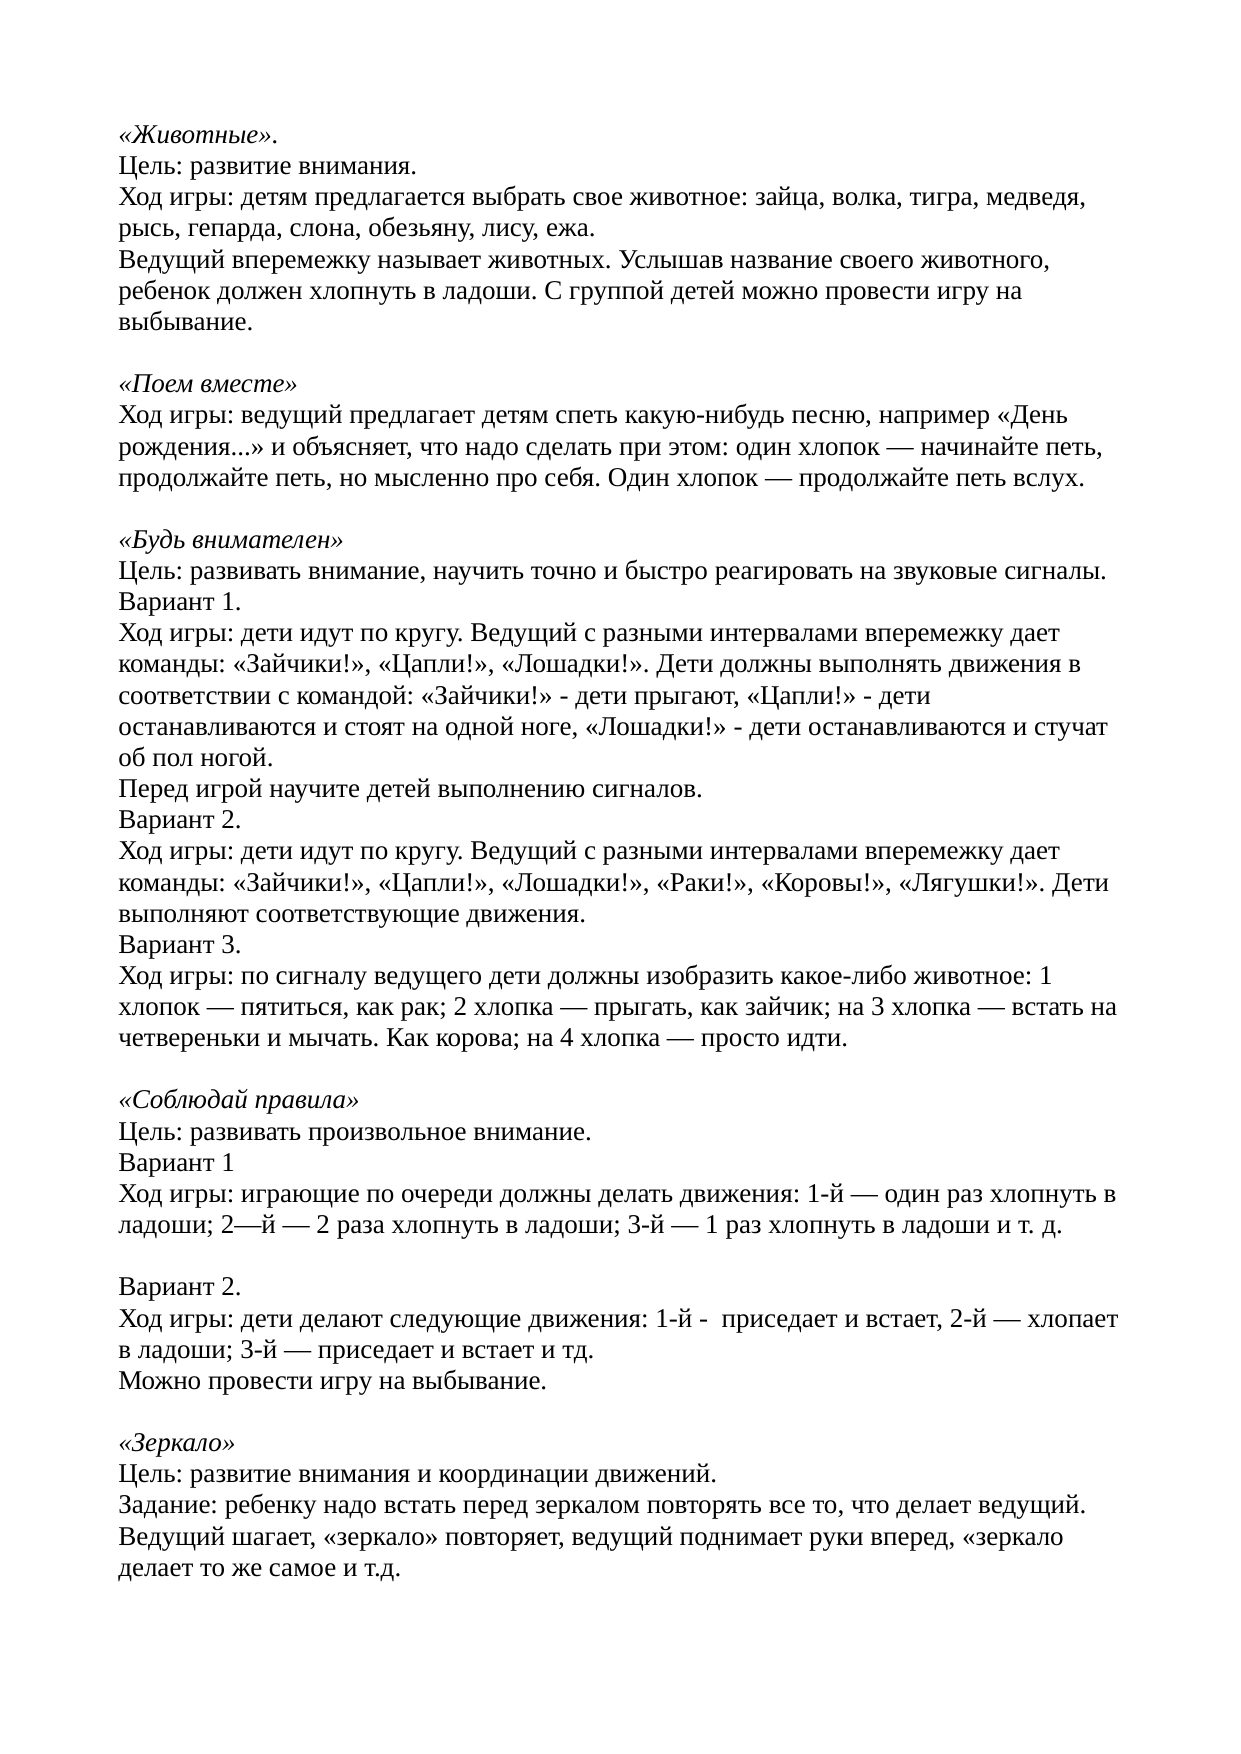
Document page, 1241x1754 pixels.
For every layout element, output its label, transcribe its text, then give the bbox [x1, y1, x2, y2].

text Ход игры: ведущий предлагает детям спеть какую-нибудь песню, например «День рождения...» и объясняет, что надо сделать при этом: один хлопок — начинайте петь, продолжайте петь, но мысленно про себя. Один хлопок — продолжайте петь вслух. [118, 398, 1122, 492]
text Вариант 1 [118, 1146, 1122, 1177]
text «Будь внимателен» [118, 523, 1122, 554]
text «Зеркало» [118, 1426, 1122, 1457]
text Перед игрой научите детей выполнению сигналов. [118, 772, 1122, 803]
text Цель: развивать внимание, научить точно и быстро реагировать на звуковые сигналы. [118, 554, 1122, 585]
text Задание: ребенку надо встать перед зеркалом повторять все то, что делает ведущий. Ведущий шагает, «зеркало» повторяет, ведущий поднимает руки вперед, «зеркало делает то же самое и т.д. [118, 1488, 1122, 1582]
text Ход игры: по сигналу ведущего дети должны изобразить какое-либо животное: 1 хлопок — пятиться, как рак; 2 хлопка — прыгать, как зайчик; на 3 хлопка — встать на четвереньки и мычать. Как корова; на 4 хлопка — просто идти. [118, 959, 1122, 1052]
text Можно провести игру на выбывание. [118, 1364, 1122, 1395]
text Цель: развивать произвольное внимание. [118, 1115, 1122, 1146]
text «Соблюдай правила» [118, 1084, 1122, 1115]
text Цель: развитие внимания и координации движений. [118, 1457, 1122, 1488]
text «Поем вместе» [118, 367, 1122, 398]
text Ход игры: играющие по очереди должны делать движения: 1-й — один раз хлопнуть в ладоши; 2—й — 2 раза хлопнуть в ладоши; 3-й — 1 раз хлопнуть в ладоши и т. д. [118, 1177, 1122, 1239]
text Вариант 2. [118, 803, 1122, 834]
text Вариант 1. [118, 585, 1122, 616]
text Ведущий вперемежку называет животных. Услышав название своего животного, ребенок должен хлопнуть в ладоши. С группой детей можно провести игру на выбывание. [118, 243, 1122, 336]
text «Животные». [118, 118, 1122, 149]
text Цель: развитие внимания. [118, 149, 1122, 180]
text Ход игры: дети делают следующие движения: 1-й - приседает и встает, 2-й — хлопает в ладоши; 3-й — приседает и встает и тд. [118, 1302, 1122, 1364]
text Вариант 2. [118, 1271, 1122, 1302]
text Вариант 3. [118, 928, 1122, 959]
text Ход игры: детям предлагается выбрать свое животное: зайца, волка, тигра, медведя, рысь, гепарда, слона, обезьяну, лису, ежа. [118, 180, 1122, 243]
text Ход игры: дети идут по кругу. Ведущий с разными интервалами вперемежку дает команды: «Зайчики!», «Цапли!», «Лошадки!», «Раки!», «Коровы!», «Лягушки!». Дети выполняют соответствующие движения. [118, 834, 1122, 928]
text Ход игры: дети идут по кругу. Ведущий с разными интервалами вперемежку дает команды: «Зайчики!», «Цапли!», «Лошадки!». Дети должны выполнять движения в соответствии с командой: «Зайчики!» - дети прыгают, «Цапли!» - дети останавливаются и стоят на одной ноге, «Лошадки!» - дети останавливаются и стучат об пол ногой. [118, 616, 1122, 772]
